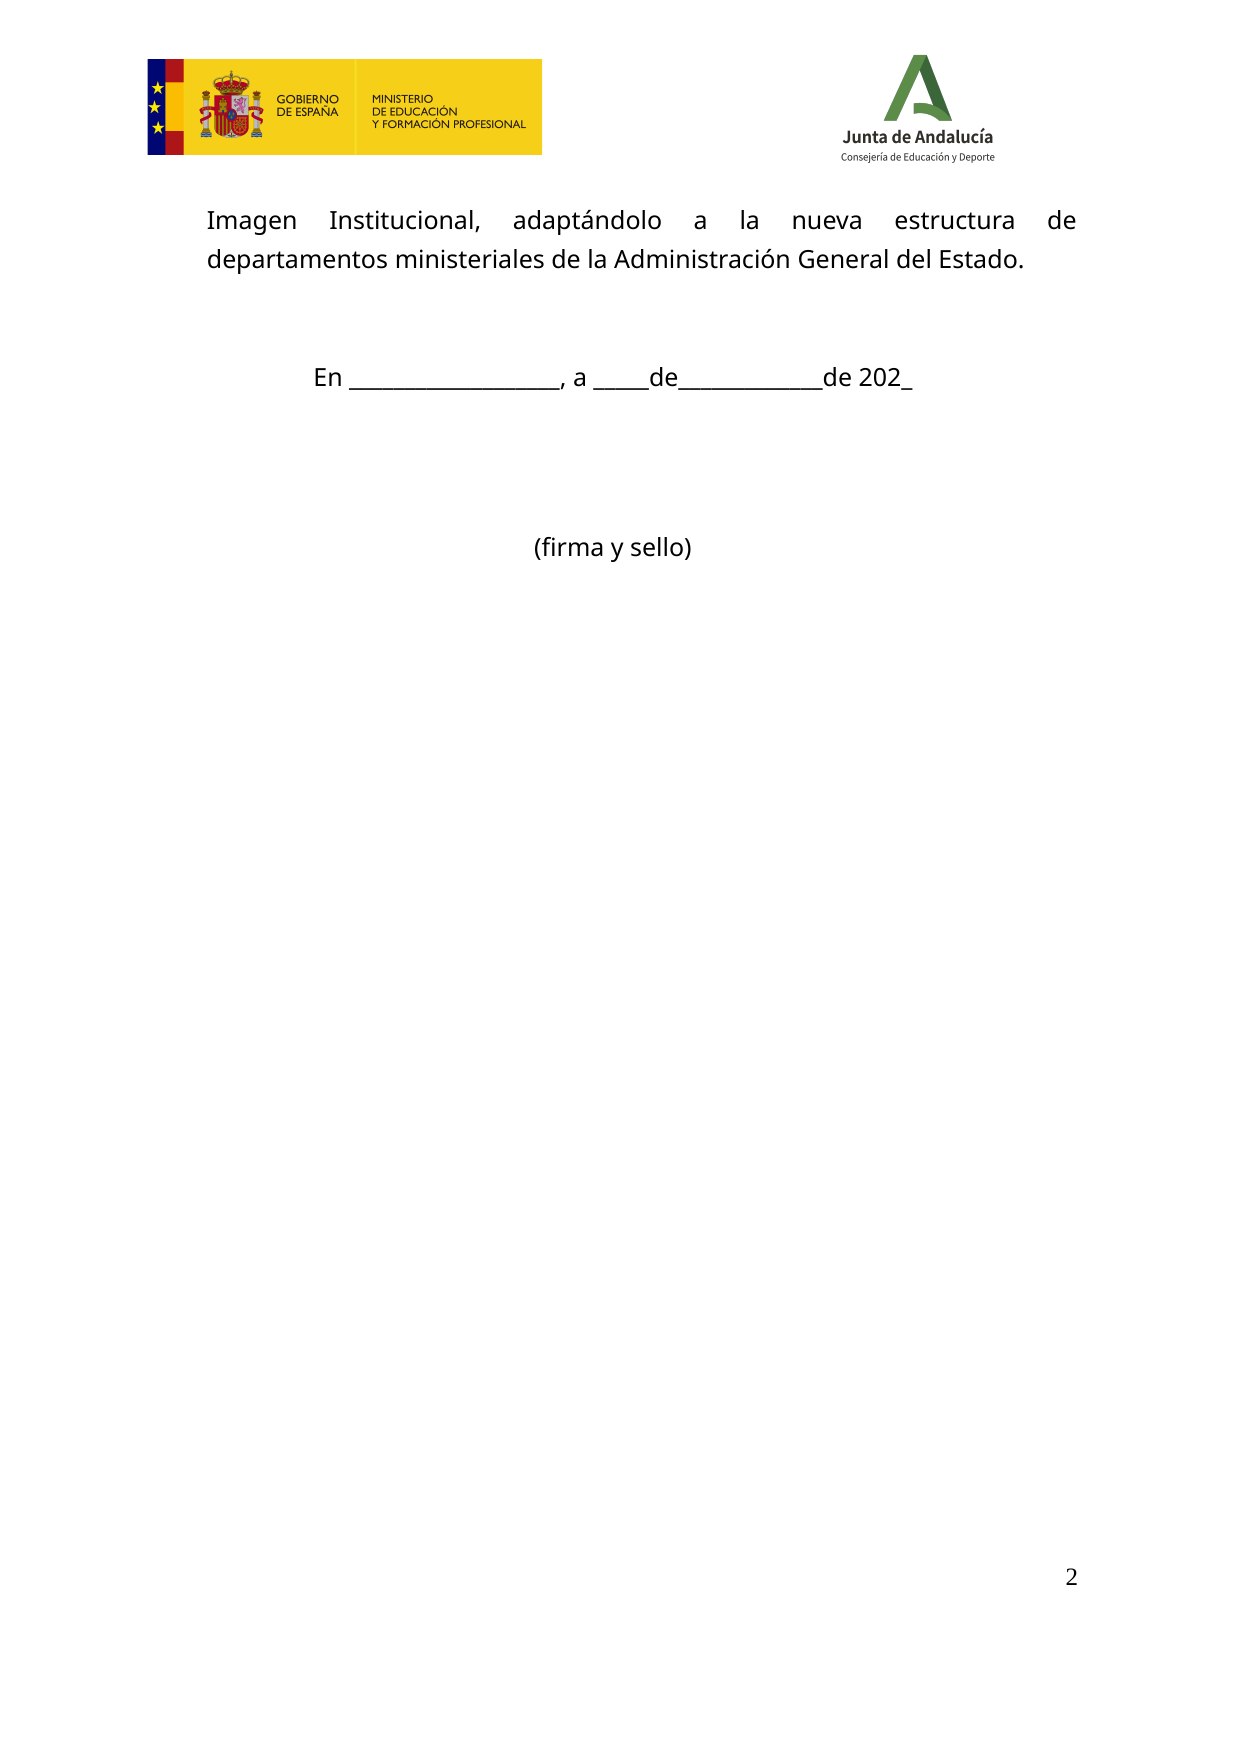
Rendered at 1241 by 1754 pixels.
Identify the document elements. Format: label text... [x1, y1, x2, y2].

picture [147, 59, 543, 155]
text (firma y sello) [148, 530, 1078, 564]
text En ___________________, a _____de_____________de 202_ [148, 359, 1078, 393]
list Imagen Institucional, adaptándolo a la nueva estructura de departamentos ministeriales de la Administración General del Estado. [177, 203, 1078, 276]
picture [833, 42, 1003, 169]
